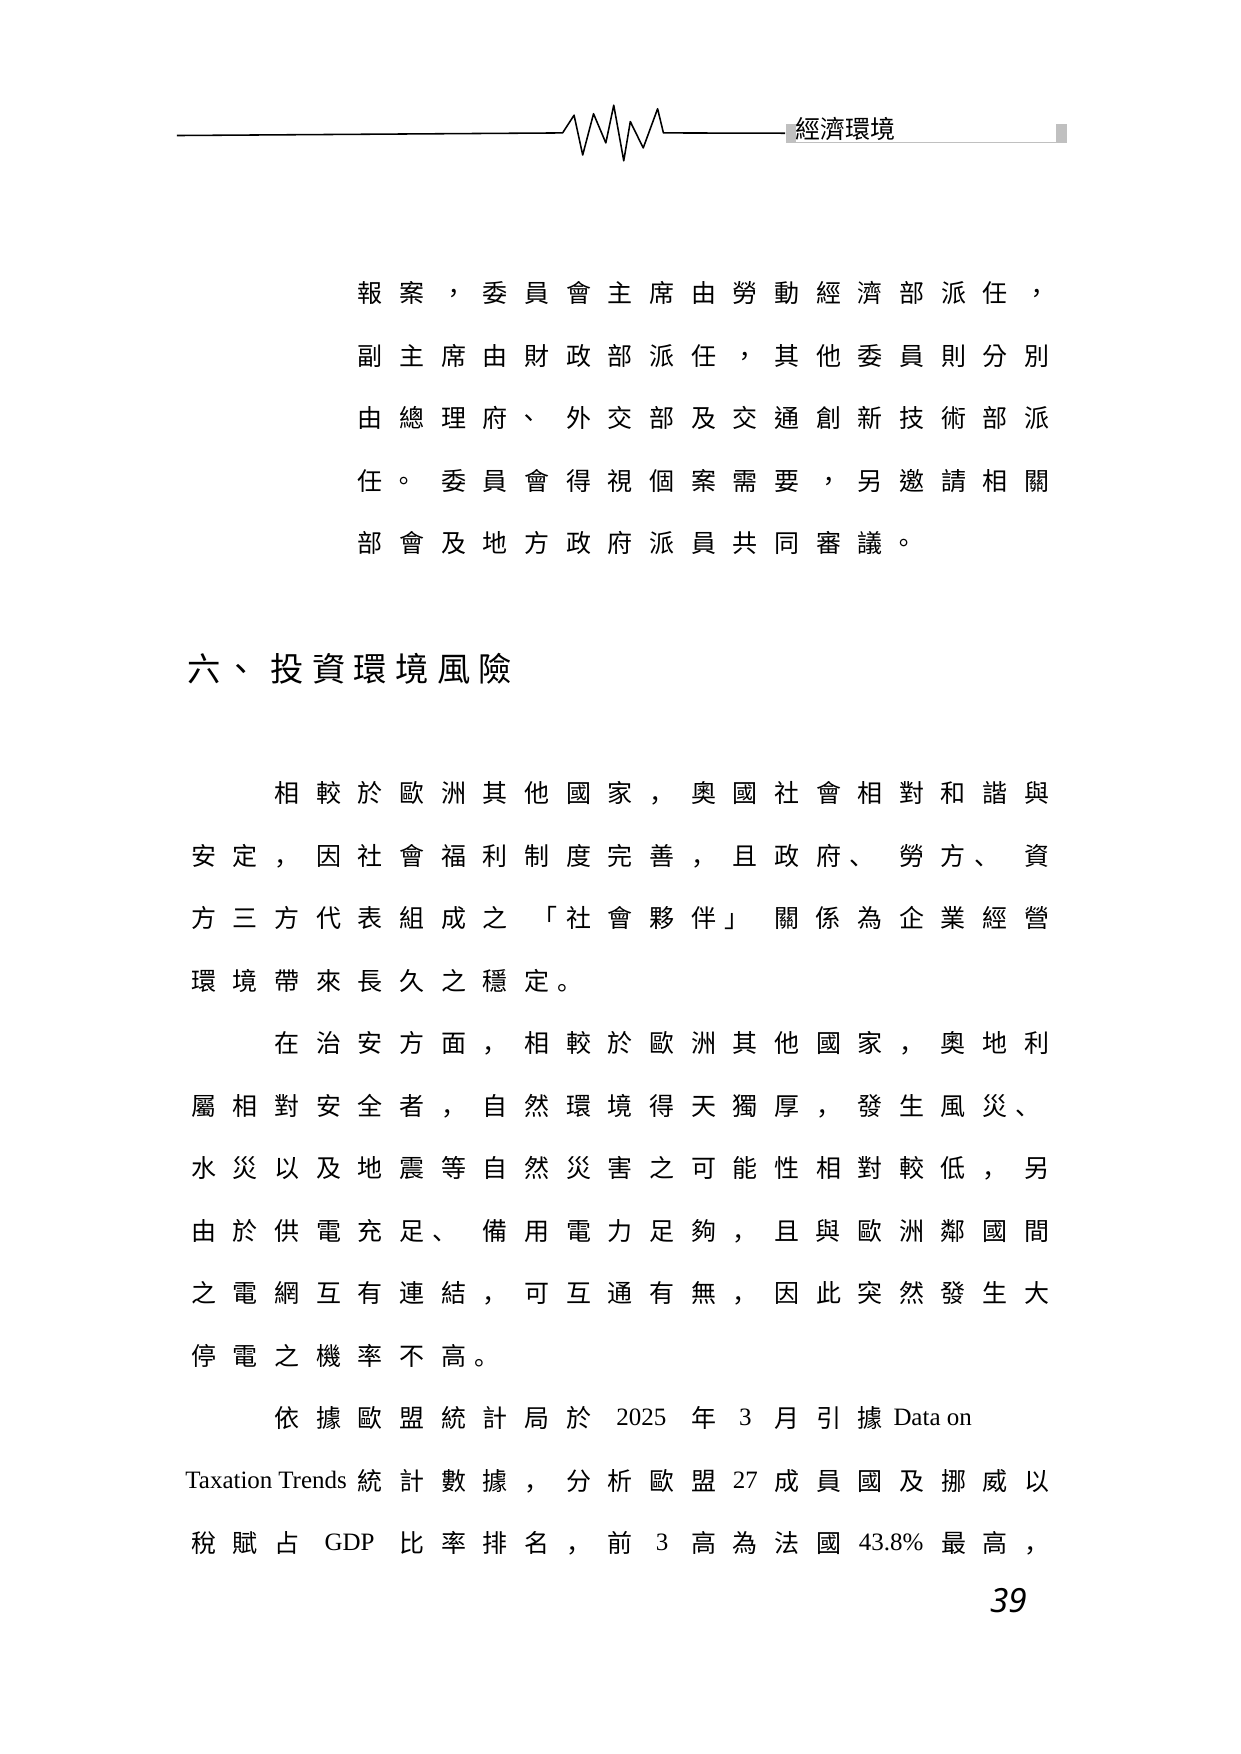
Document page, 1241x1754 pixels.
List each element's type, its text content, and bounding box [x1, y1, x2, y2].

text 報案，委員會主席由勞動經濟部派任，副主席由財政部派任，其他委員則分別由總理府、外交部及交通創新技術部派任。委員會得視個案需要，另邀請相關部會及地方政府派員共同審議。 [281, 250, 1058, 563]
text 依據歐盟統計局於2025年3月引據Data on Taxation Trends統計數據，分析歐盟27成員國及挪威以稅賦占GDP比率排名，前3高為法國43.8%最高， [183, 1375, 1058, 1563]
text 六、投資環境風險 [183, 625, 1058, 688]
text 相較於歐洲其他國家，奧國社會相對和諧與安定，因社會福利制度完善，且政府、勞方、資方三方代表組成之「社會夥伴」關係為企業經營環境帶來長久之穩定。 [183, 750, 1058, 1000]
text 在治安方面，相較於歐洲其他國家，奧地利屬相對安全者，自然環境得天獨厚，發生風災、水災以及地震等自然災害之可能性相對較低，另由於供電充足、備用電力足夠，且與歐洲鄰國間之電網互有連結，可互通有無，因此突然發生大停電之機率不高。 [183, 1000, 1058, 1375]
